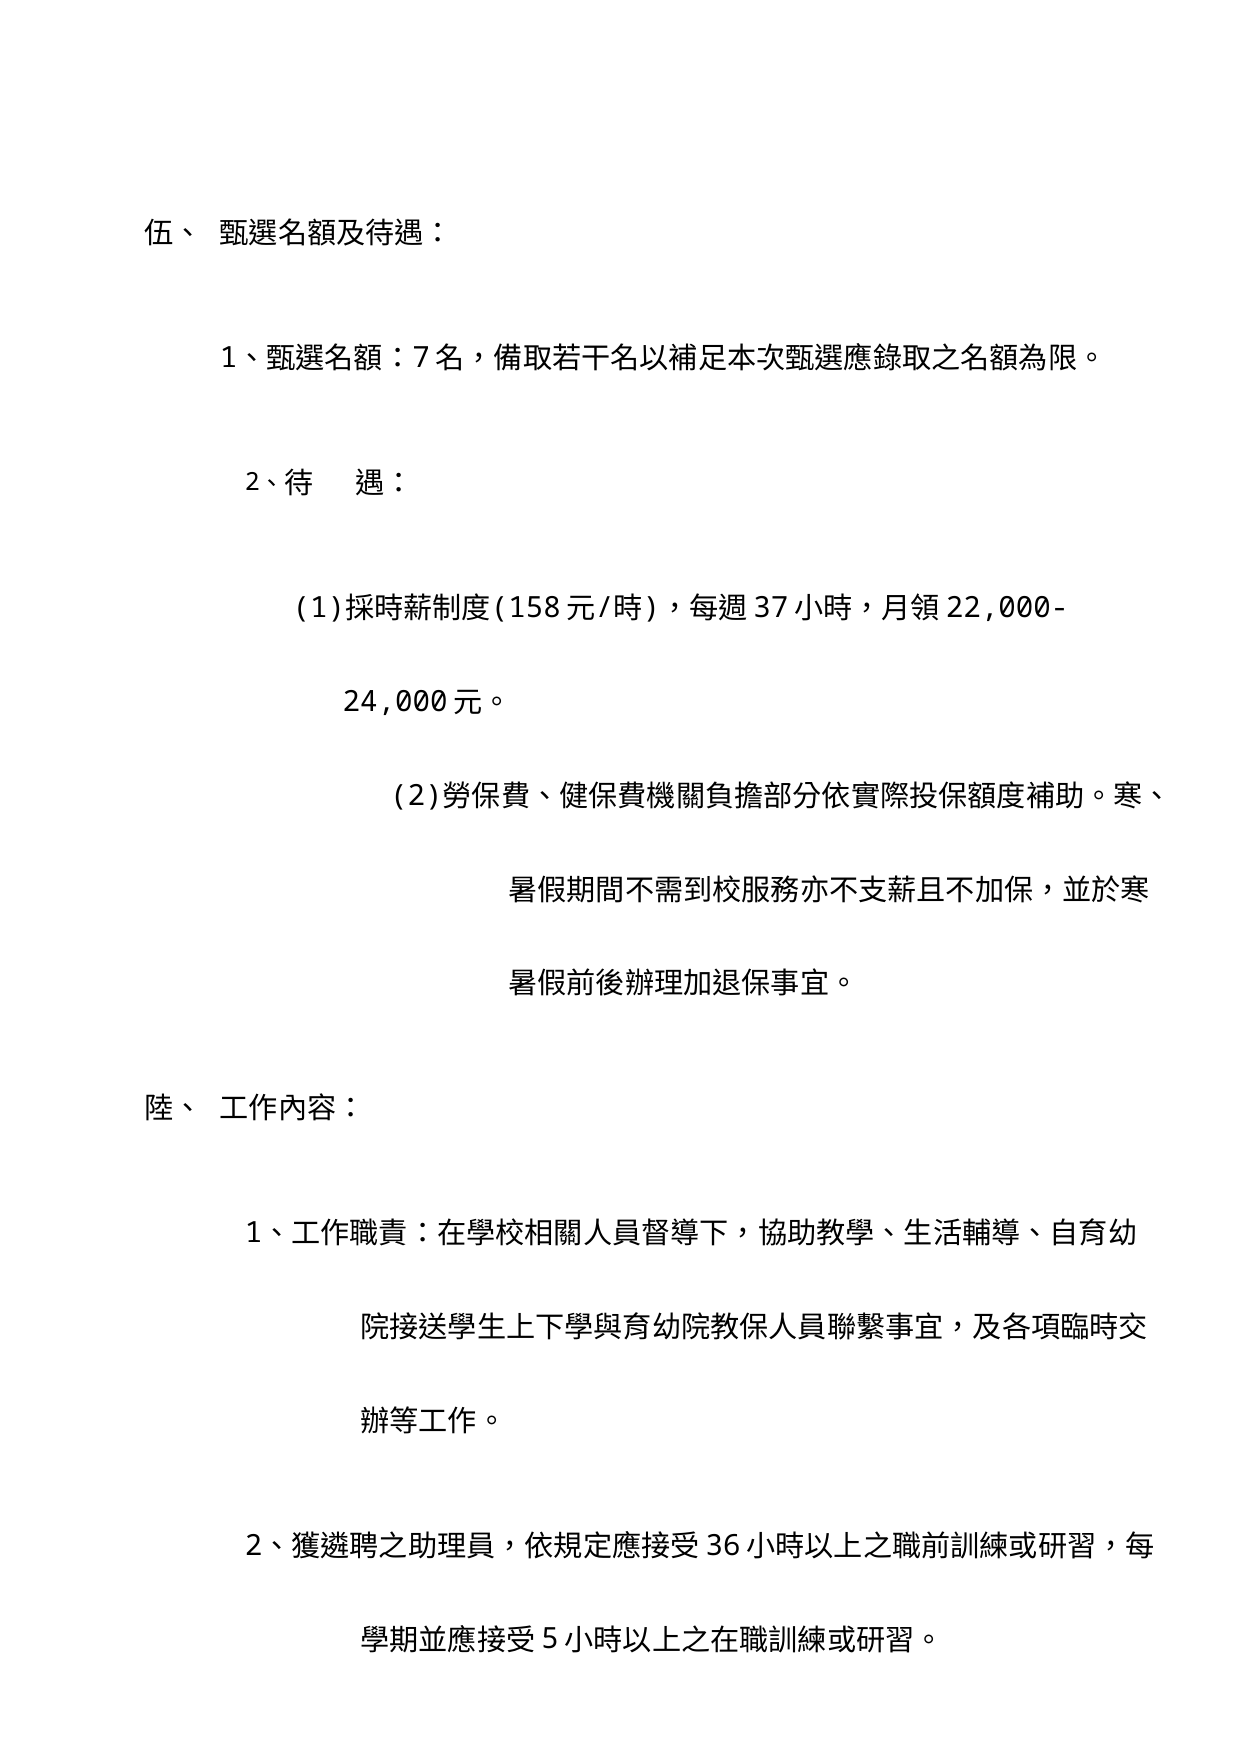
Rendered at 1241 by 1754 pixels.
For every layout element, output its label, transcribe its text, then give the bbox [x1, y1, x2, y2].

list 甄選名額及待遇： [144, 189, 1165, 252]
list 獲遴聘之助理員，依規定應接受36小時以上之職前訓練或研習，每學期並應接受5小時以上之在職訓練或研習。 [244, 1502, 1165, 1658]
list [244, 64, 1165, 127]
list 採時薪制度(158元/時)，每週37小時，月領22,000-24,000元。 [292, 564, 1165, 721]
list 工作職責：在學校相關人員督導下，協助教學、生活輔導、自育幼院接送學生上下學與育幼院教保人員聯繫事宜，及各項臨時交辦等工作。 [244, 1189, 1165, 1439]
list 勞保費、健保費機關負擔部分依實際投保額度補助。寒、暑假期間不需到校服務亦不支薪且不加保，並於寒暑假前後辦理加退保事宜。 [390, 752, 1165, 1002]
list 工作內容： [144, 1064, 1165, 1127]
list 甄選名額：7名，備取若干名以補足本次甄選應錄取之名額為限。 [219, 314, 1165, 377]
list 待遇： [244, 439, 1165, 502]
